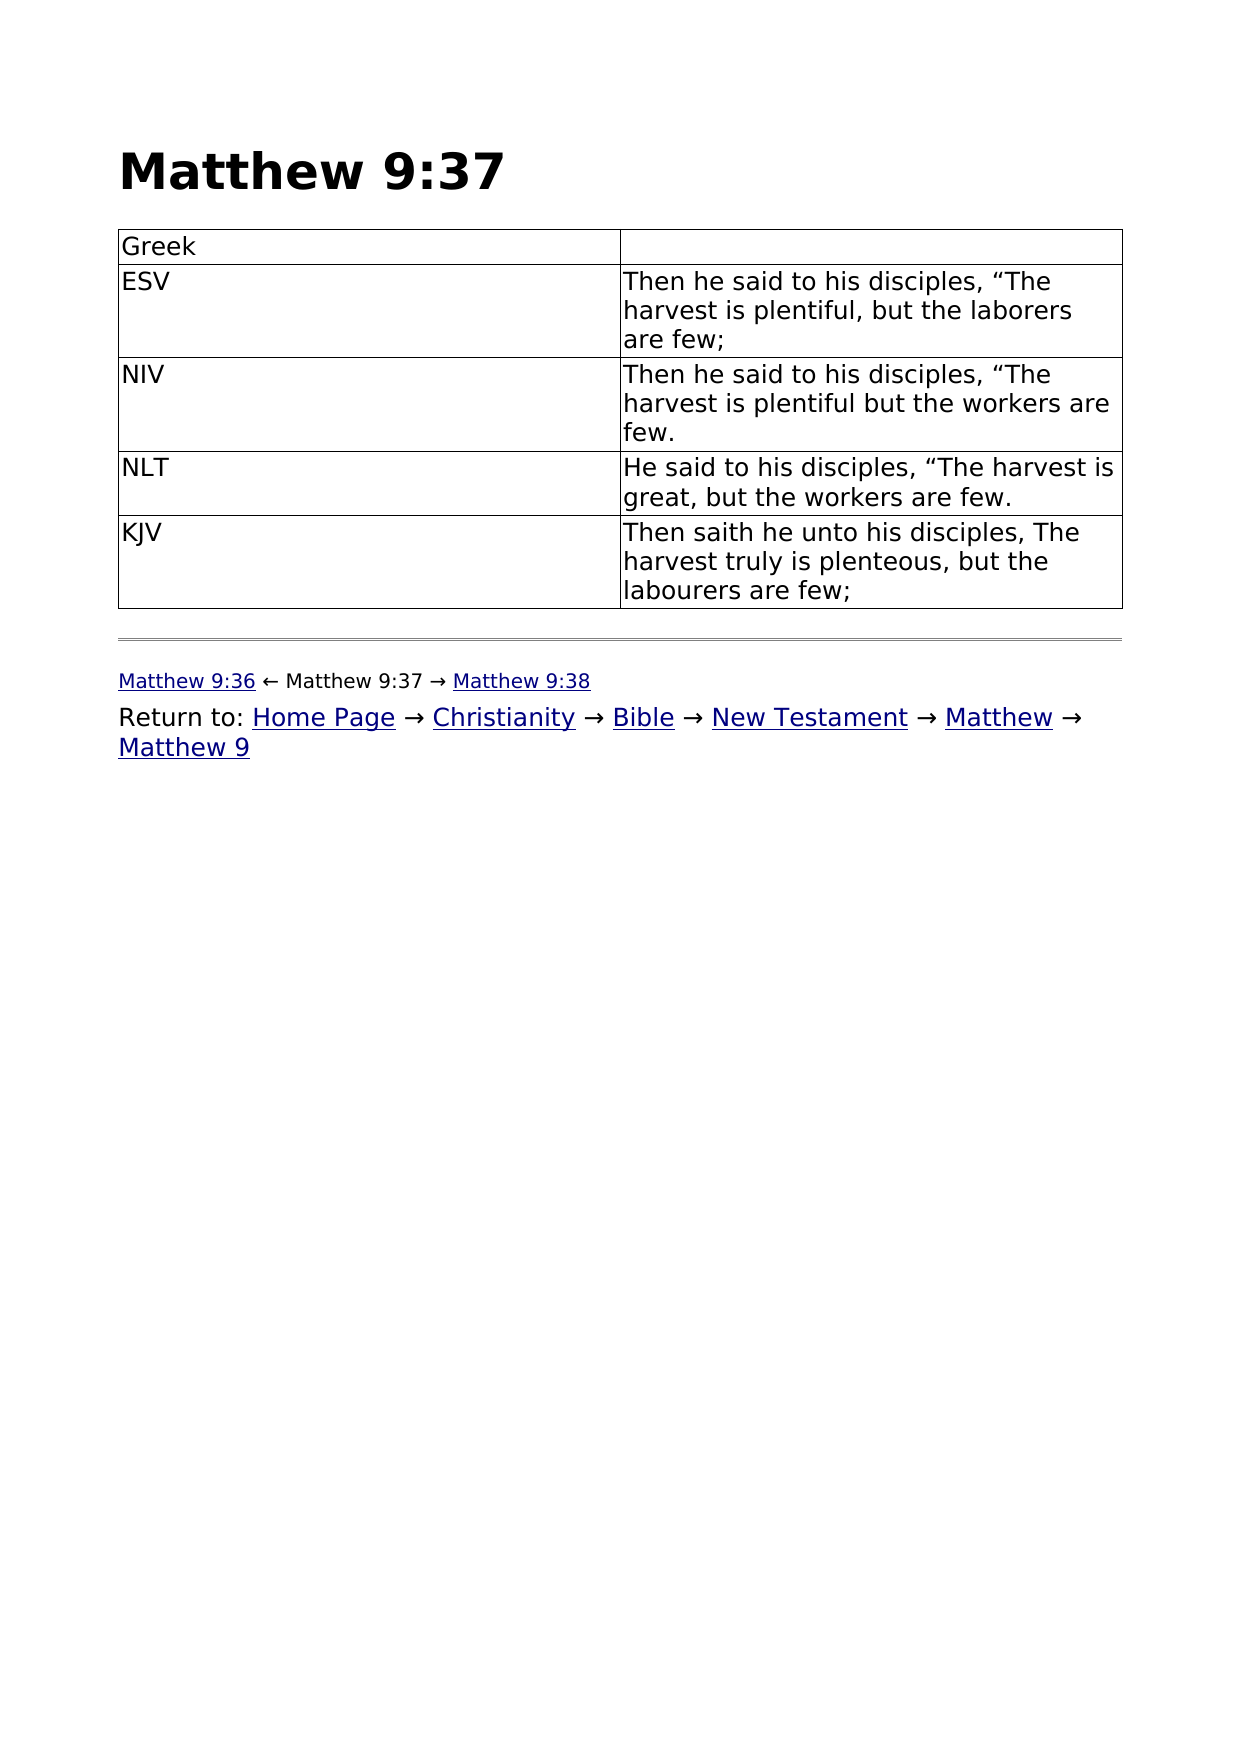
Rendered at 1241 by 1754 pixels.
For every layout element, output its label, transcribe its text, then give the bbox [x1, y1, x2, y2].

table_header [621, 230, 1122, 264]
table_cell NIV [119, 358, 620, 451]
table_cell Then he said to his disciples, “The harvest is plentiful, but the laborers are few; [621, 265, 1122, 357]
table_header Greek [119, 230, 620, 264]
table_cell He said to his disciples, “The harvest is great, but the workers are few. [621, 452, 1122, 515]
table_cell KJV [119, 516, 620, 608]
table_cell NLT [119, 452, 620, 515]
table_cell ESV [119, 265, 620, 357]
table_cell Then he said to his disciples, “The harvest is plentiful but the workers are few. [621, 358, 1122, 451]
text Return to: Home Page → Christianity → Bible → New Testament → Matthew → Matthew 9 [118, 704, 1122, 762]
table_cell Then saith he unto his disciples, The harvest truly is plenteous, but the labourers are few; [621, 516, 1122, 608]
text Matthew 9:36 ← Matthew 9:37 → Matthew 9:38 [118, 669, 1122, 704]
subtitle Matthew 9:37 [118, 143, 1122, 201]
